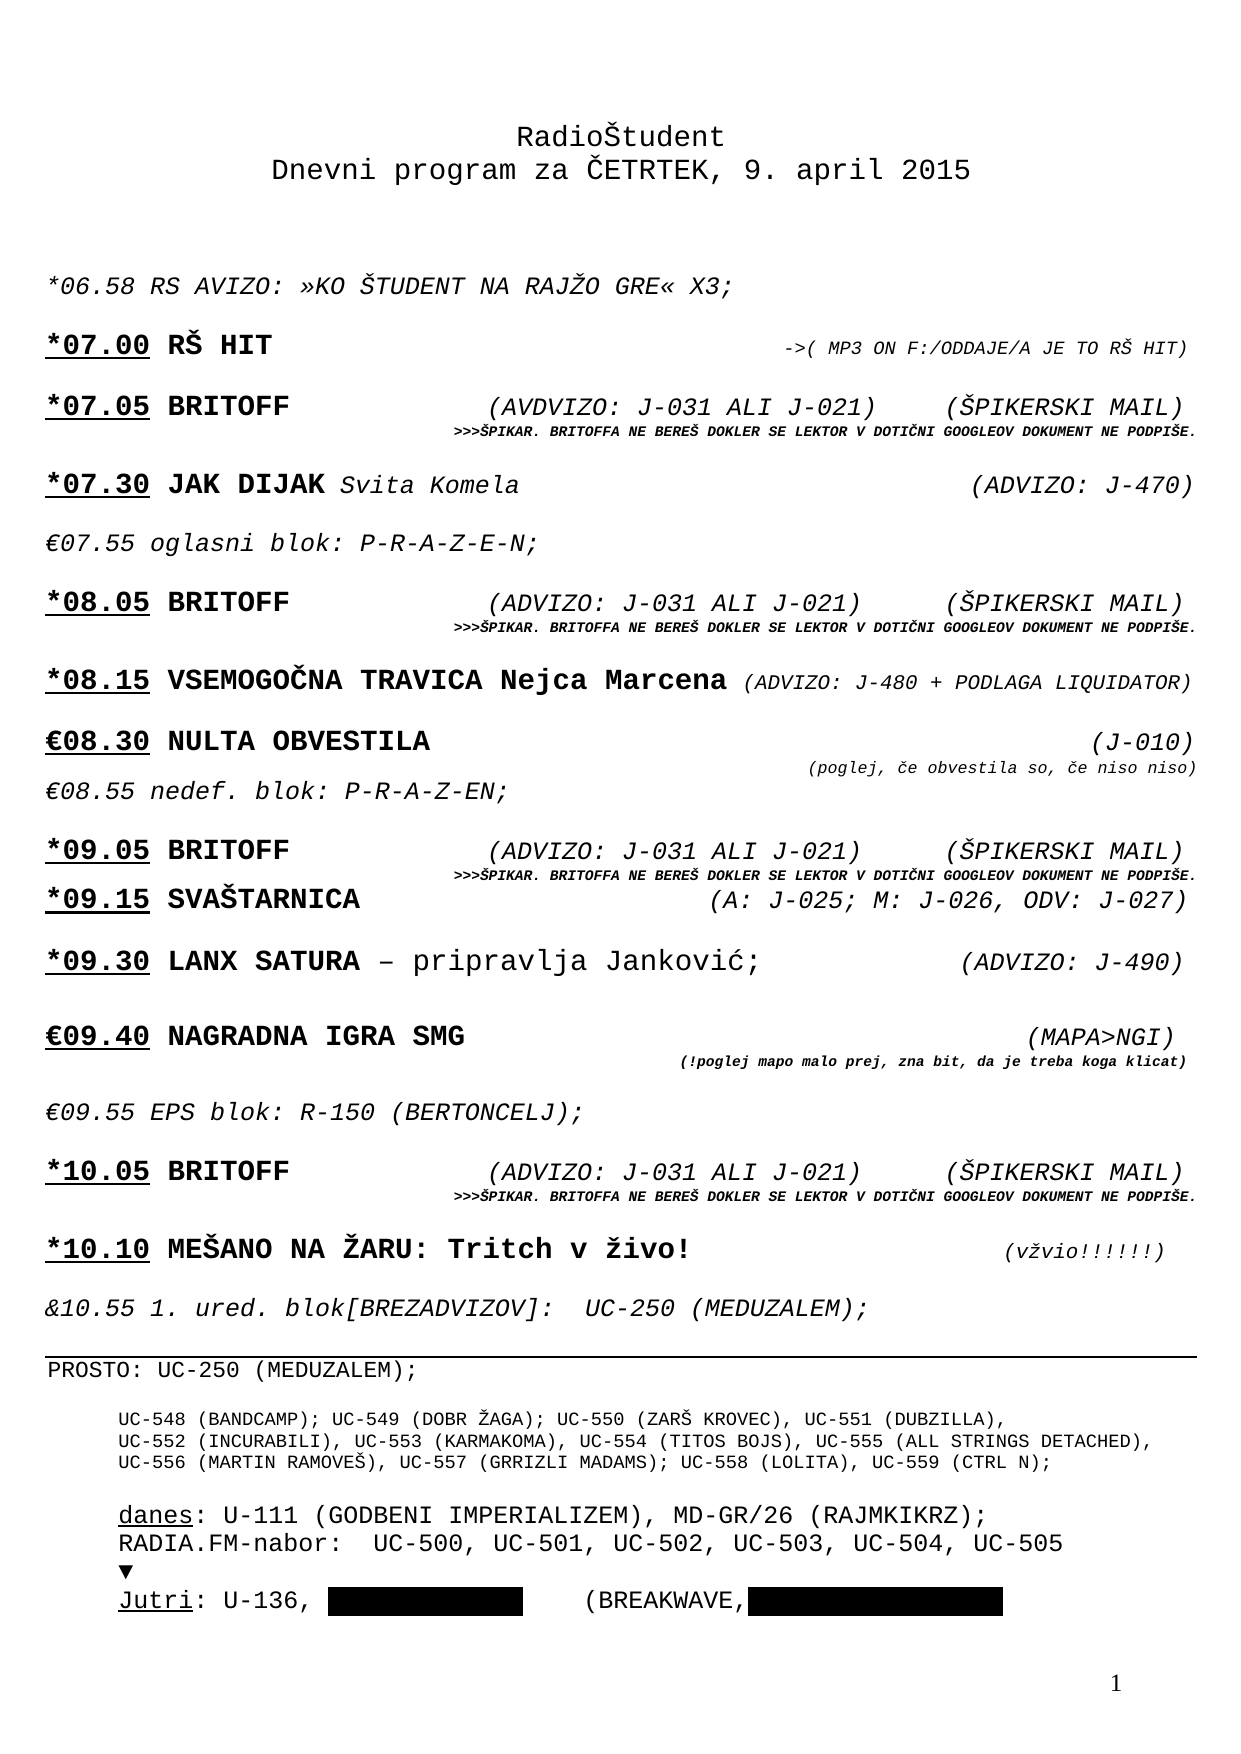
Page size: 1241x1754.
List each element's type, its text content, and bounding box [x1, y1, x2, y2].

text *10.05 BRITOFF (ADVIZO: J-031 ALI J-021) (ŠPIKERSKI MAIL) [45, 1156, 1197, 1189]
text €09.40 NAGRADNA IGRA SMG (MAPA>NGI) [45, 1022, 1197, 1054]
text >>>ŠPIKAR. BRITOFFA NE BEREŠ DOKLER SE LEKTOR V DOTIČNI GOOGLEOV DOKUMENT NE PODPIŠE. [45, 620, 1197, 637]
text UC-556 (MARTIN RAMOVEŠ), UC-557 (GRRIZLI MADAMS); UC-558 (LOLITA), UC-559 (CTRL N); [118, 1453, 1208, 1474]
text UC-548 (BANDCAMP); UC-549 (DOBR ŽAGA); UC-550 (ZARŠ KROVEC), UC-551 (DUBZILLA), [118, 1410, 1208, 1431]
text RadioŠtudent [45, 122, 1197, 155]
text danes: U-111 (GODBENI IMPERIALIZEM), MD-GR/26 (RAJMKIKRZ); [118, 1502, 1122, 1531]
text *07.05 BRITOFF (AVDVIZO: J-031 ALI J-021) (ŠPIKERSKI MAIL) [45, 391, 1197, 424]
text *09.30 LANX SATURA – pripravlja Janković; (ADVIZO: J-490) [45, 946, 1197, 979]
text (poglej, če obvestila so, če niso niso) [45, 759, 1197, 778]
text *07.00 RŠ HIT ->( MP3 ON F:/ODDAJE/A JE TO RŠ HIT) [45, 330, 1197, 363]
text Dnevni program za ČETRTEK, 9. april 2015 [45, 155, 1197, 188]
text *10.10 MEŠANO NA ŽARU: Tritch v živo! (vžvio!!!!!!) [45, 1234, 1197, 1267]
text *06.58 RS AVIZO: »KO ŠTUDENT NA RAJŽO GRE« X3; [45, 273, 1197, 302]
text ▼ [118, 1559, 1149, 1587]
text €08.30 NULTA OBVESTILA (J-010) [45, 727, 1197, 759]
text *07.30 JAK DIJAK Svita Komela (ADVIZO: J-470) [45, 469, 1197, 502]
text *08.15 VSEMOGOČNA TRAVICA Nejca Marcena (ADVIZO: J-480 + PODLAGA LIQUIDATOR) [45, 665, 1197, 698]
text PROSTO: UC-250 (MEDUZALEM); [47, 1358, 1187, 1384]
text >>>ŠPIKAR. BRITOFFA NE BEREŠ DOKLER SE LEKTOR V DOTIČNI GOOGLEOV DOKUMENT NE PODPIŠE. [45, 424, 1197, 441]
text (!poglej mapo malo prej, zna bit, da je treba koga klicat) [45, 1054, 1197, 1071]
text Jutri: U-136, U-137, U-156; (BREAKWAVE, X-MACHINA, FFWD) [118, 1587, 1122, 1616]
text €09.55 EPS blok: R-150 (BERTONCELJ); [45, 1099, 1197, 1128]
text UC-552 (INCURABILI), UC-553 (KARMAKOMA), UC-554 (TITOS BOJS), UC-555 (ALL STRINGS DETACHED), [118, 1431, 1208, 1453]
text €08.55 nedef. blok: P-R-A-Z-EN; [45, 778, 1197, 807]
text *09.15 SVAŠTARNICA (A: J-025; M: J-026, ODV: J-027) [45, 885, 1197, 918]
text *08.05 BRITOFF (ADVIZO: J-031 ALI J-021) (ŠPIKERSKI MAIL) [45, 587, 1197, 620]
text *09.05 BRITOFF (ADVIZO: J-031 ALI J-021) (ŠPIKERSKI MAIL) [45, 835, 1197, 868]
text €07.55 oglasni blok: P-R-A-Z-E-N; [45, 531, 1197, 559]
text >>>ŠPIKAR. BRITOFFA NE BEREŠ DOKLER SE LEKTOR V DOTIČNI GOOGLEOV DOKUMENT NE PODPIŠE. [45, 1189, 1197, 1206]
text >>>ŠPIKAR. BRITOFFA NE BEREŠ DOKLER SE LEKTOR V DOTIČNI GOOGLEOV DOKUMENT NE PODPIŠE. [45, 868, 1197, 885]
text RADIA.FM-nabor: UC-500, UC-501, UC-502, UC-503, UC-504, UC-505 [118, 1531, 1122, 1559]
text &10.55 1. ured. blok[BREZADVIZOV]: UC-250 (MEDUZALEM); [45, 1295, 1197, 1324]
